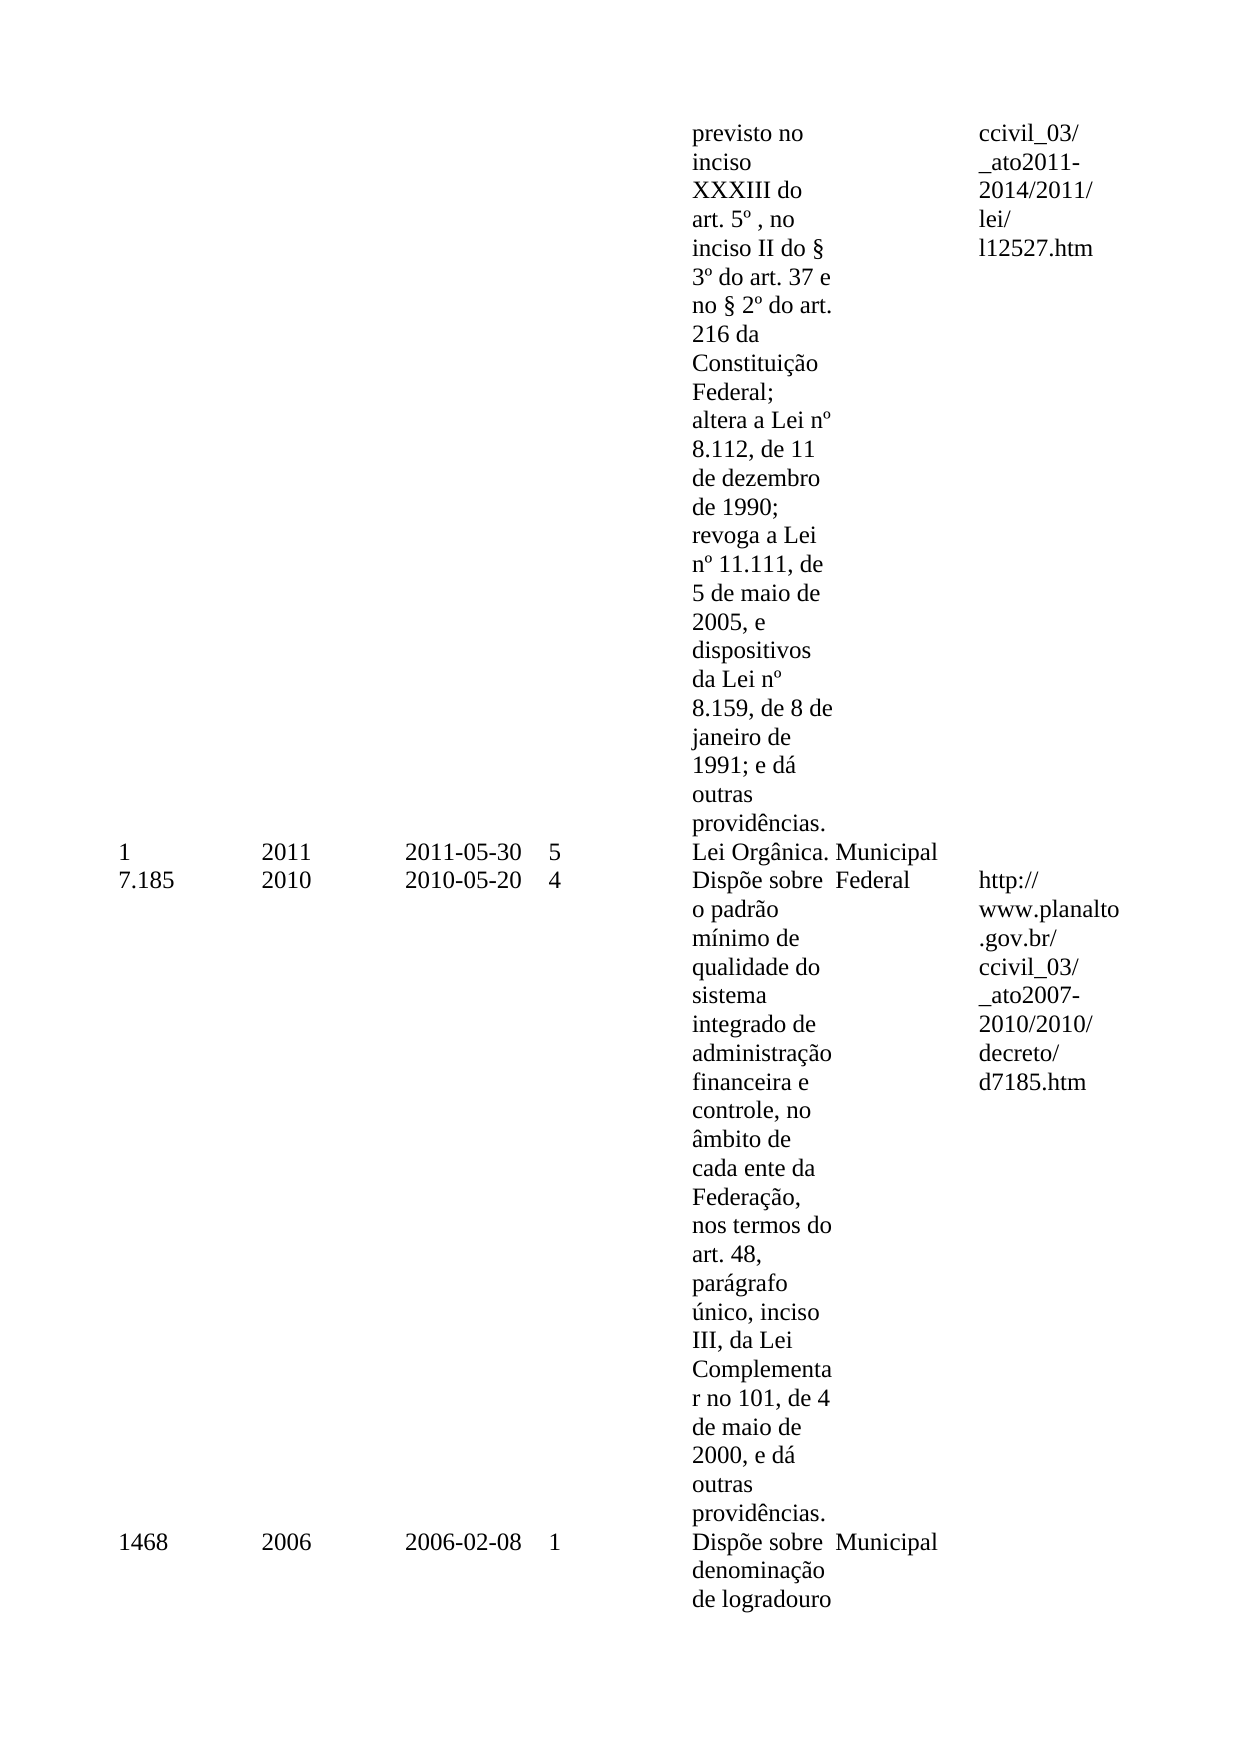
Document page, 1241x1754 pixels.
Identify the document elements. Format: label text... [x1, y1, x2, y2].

table_cell Lei Orgânica. [692, 837, 835, 866]
table_cell 1468 [118, 1527, 261, 1613]
table_cell ccivil_03/_ato2011-2014/2011/lei/l12527.htm [979, 118, 1122, 837]
table_cell [835, 118, 979, 837]
table_cell Municipal [835, 1527, 979, 1613]
table_cell [979, 1527, 1122, 1613]
table_cell 2010-05-20 [405, 866, 548, 1527]
table_cell [979, 837, 1122, 866]
table_cell 2006-02-08 [405, 1527, 548, 1613]
table_cell Municipal [835, 837, 979, 866]
table_cell [405, 118, 548, 837]
table_cell [118, 118, 261, 837]
table_cell [261, 118, 405, 837]
table_cell Dispõe sobre o padrão mínimo de qualidade do sistema integrado de administração financeira e controle, no âmbito de cada ente da Federação, nos termos do art. 48, parágrafo único, inciso III, da Lei Complementar no 101, de 4 de maio de 2000, e dá outras providências. [692, 866, 835, 1527]
table_cell 2006 [261, 1527, 405, 1613]
table_cell 4 [548, 866, 692, 1527]
table_cell 2010 [261, 866, 405, 1527]
table_cell 1 [548, 1527, 692, 1613]
table_cell 2011 [261, 837, 405, 866]
table_cell [548, 118, 692, 837]
table_cell previsto no inciso XXXIII do art. 5º , no inciso II do § 3º do art. 37 e no § 2º do art. 216 da Constituição Federal; altera a Lei nº 8.112, de 11 de dezembro de 1990; revoga a Lei nº 11.111, de 5 de maio de 2005, e dispositivos da Lei nº 8.159, de 8 de janeiro de 1991; e dá outras providências. [692, 118, 835, 837]
table_cell 7.185 [118, 866, 261, 1527]
table_cell 1 [118, 837, 261, 866]
table_cell http://www.planalto.gov.br/ccivil_03/_ato2007-2010/2010/decreto/d7185.htm [979, 866, 1122, 1527]
table_cell Dispõe sobre denominação de logradouro [692, 1527, 835, 1613]
table_cell Federal [835, 866, 979, 1527]
table_cell 5 [548, 837, 692, 866]
table_cell 2011-05-30 [405, 837, 548, 866]
